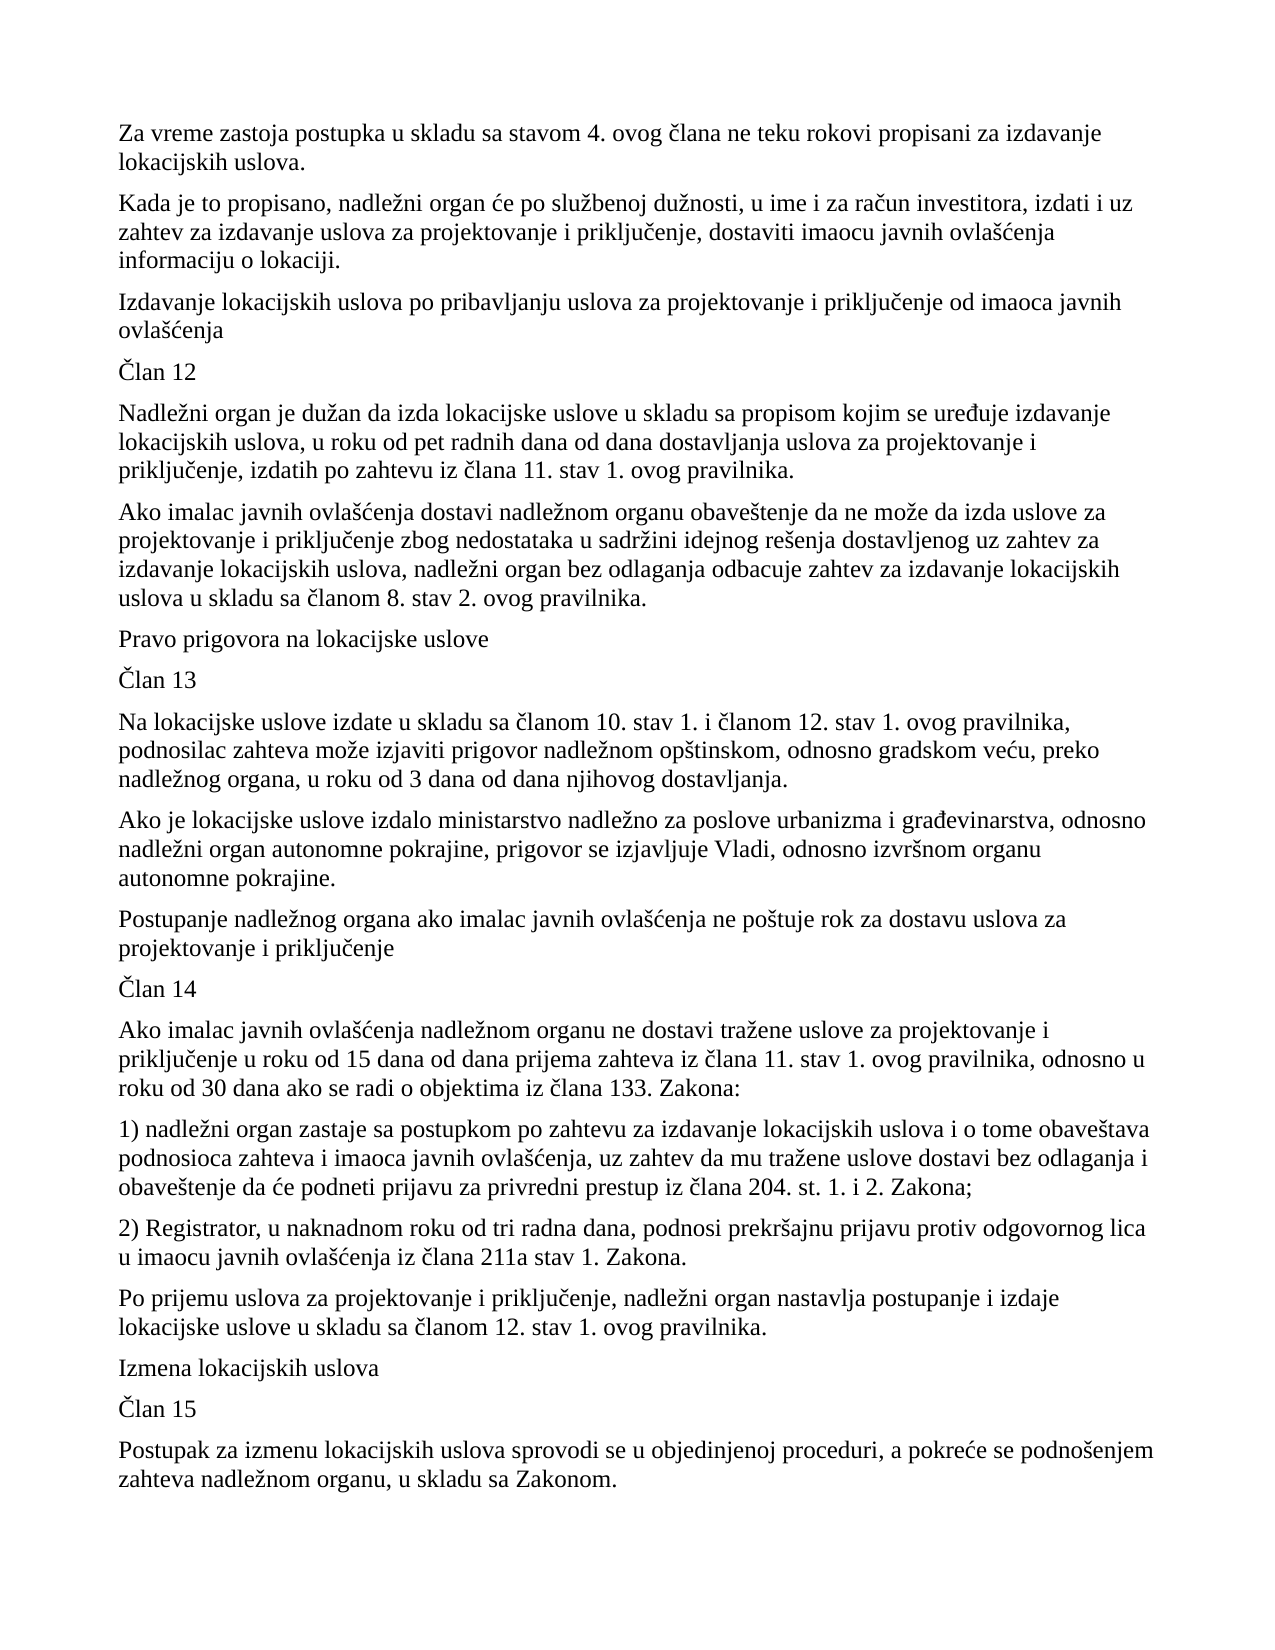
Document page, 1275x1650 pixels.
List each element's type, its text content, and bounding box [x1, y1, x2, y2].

text Član 15 [118, 1394, 1157, 1423]
text Postupanje nadležnog organa ako imalac javnih ovlašćenja ne poštuje rok za dostavu uslova za projektovanje i priključenje [118, 904, 1157, 962]
text Na lokacijske uslove izdate u skladu sa članom 10. stav 1. i članom 12. stav 1. ovog pravilnika, podnosilac zahteva može izjaviti prigovor nadležnom opštinskom, odnosno gradskom veću, preko nadležnog organa, u roku od 3 dana od dana njihovog dostavljanja. [118, 707, 1157, 793]
text Kada je to propisano, nadležni organ će po službenoj dužnosti, u ime i za račun investitora, izdati i uz zahtev za izdavanje uslova za projektovanje i priključenje, dostaviti imaocu javnih ovlašćenja informaciju o lokaciji. [118, 188, 1157, 274]
text 2) Registrator, u naknadnom roku od tri radna dana, podnosi prekršajnu prijavu protiv odgovornog lica u imaocu javnih ovlašćenja iz člana 211a stav 1. Zakona. [118, 1213, 1157, 1271]
text 1) nadležni organ zastaje sa postupkom po zahtevu za izdavanje lokacijskih uslova i o tome obaveštava podnosioca zahteva i imaoca javnih ovlašćenja, uz zahtev da mu tražene uslove dostavi bez odlaganja i obaveštenje da će podneti prijavu za privredni prestup iz člana 204. st. 1. i 2. Zakona; [118, 1114, 1157, 1201]
text Nadležni organ je dužan da izda lokacijske uslove u skladu sa propisom kojim se uređuje izdavanje lokacijskih uslova, u roku od pet radnih dana od dana dostavljanja uslova za projektovanje i priključenje, izdatih po zahtevu iz člana 11. stav 1. ovog pravilnika. [118, 398, 1157, 484]
text Po prijemu uslova za projektovanje i priključenje, nadležni organ nastavlja postupanje i izdaje lokacijske uslove u skladu sa članom 12. stav 1. ovog pravilnika. [118, 1283, 1157, 1341]
text Ako imalac javnih ovlašćenja nadležnom organu ne dostavi tražene uslove za projektovanje i priključenje u roku od 15 dana od dana prijema zahteva iz člana 11. stav 1. ovog pravilnika, odnosno u roku od 30 dana ako se radi o objektima iz člana 133. Zakona: [118, 1016, 1157, 1102]
text Za vreme zastoja postupka u skladu sa stavom 4. ovog člana ne teku rokovi propisani za izdavanje lokacijskih uslova. [118, 118, 1157, 176]
text Član 12 [118, 357, 1157, 386]
text Član 13 [118, 666, 1157, 694]
text Ako je lokacijske uslove izdalo ministarstvo nadležno za poslove urbanizma i građevinarstva, odnosno nadležni organ autonomne pokrajine, prigovor se izjavljuje Vladi, odnosno izvršnom organu autonomne pokrajine. [118, 806, 1157, 892]
text Pravo prigovora na lokacijske uslove [118, 624, 1157, 653]
text Postupak za izmenu lokacijskih uslova sprovodi se u objedinjenoj proceduri, a pokreće se podnošenjem zahteva nadležnom organu, u skladu sa Zakonom. [118, 1436, 1157, 1493]
text Izdavanje lokacijskih uslova po pribavljanju uslova za projektovanje i priključenje od imaoca javnih ovlašćenja [118, 287, 1157, 344]
text Izmena lokacijskih uslova [118, 1353, 1157, 1382]
text Ako imalac javnih ovlašćenja dostavi nadležnom organu obaveštenje da ne može da izda uslove za projektovanje i priključenje zbog nedostataka u sadržini idejnog rešenja dostavljenog uz zahtev za izdavanje lokacijskih uslova, nadležni organ bez odlaganja odbacuje zahtev za izdavanje lokacijskih uslova u skladu sa članom 8. stav 2. ovog pravilnika. [118, 497, 1157, 612]
text Član 14 [118, 974, 1157, 1003]
